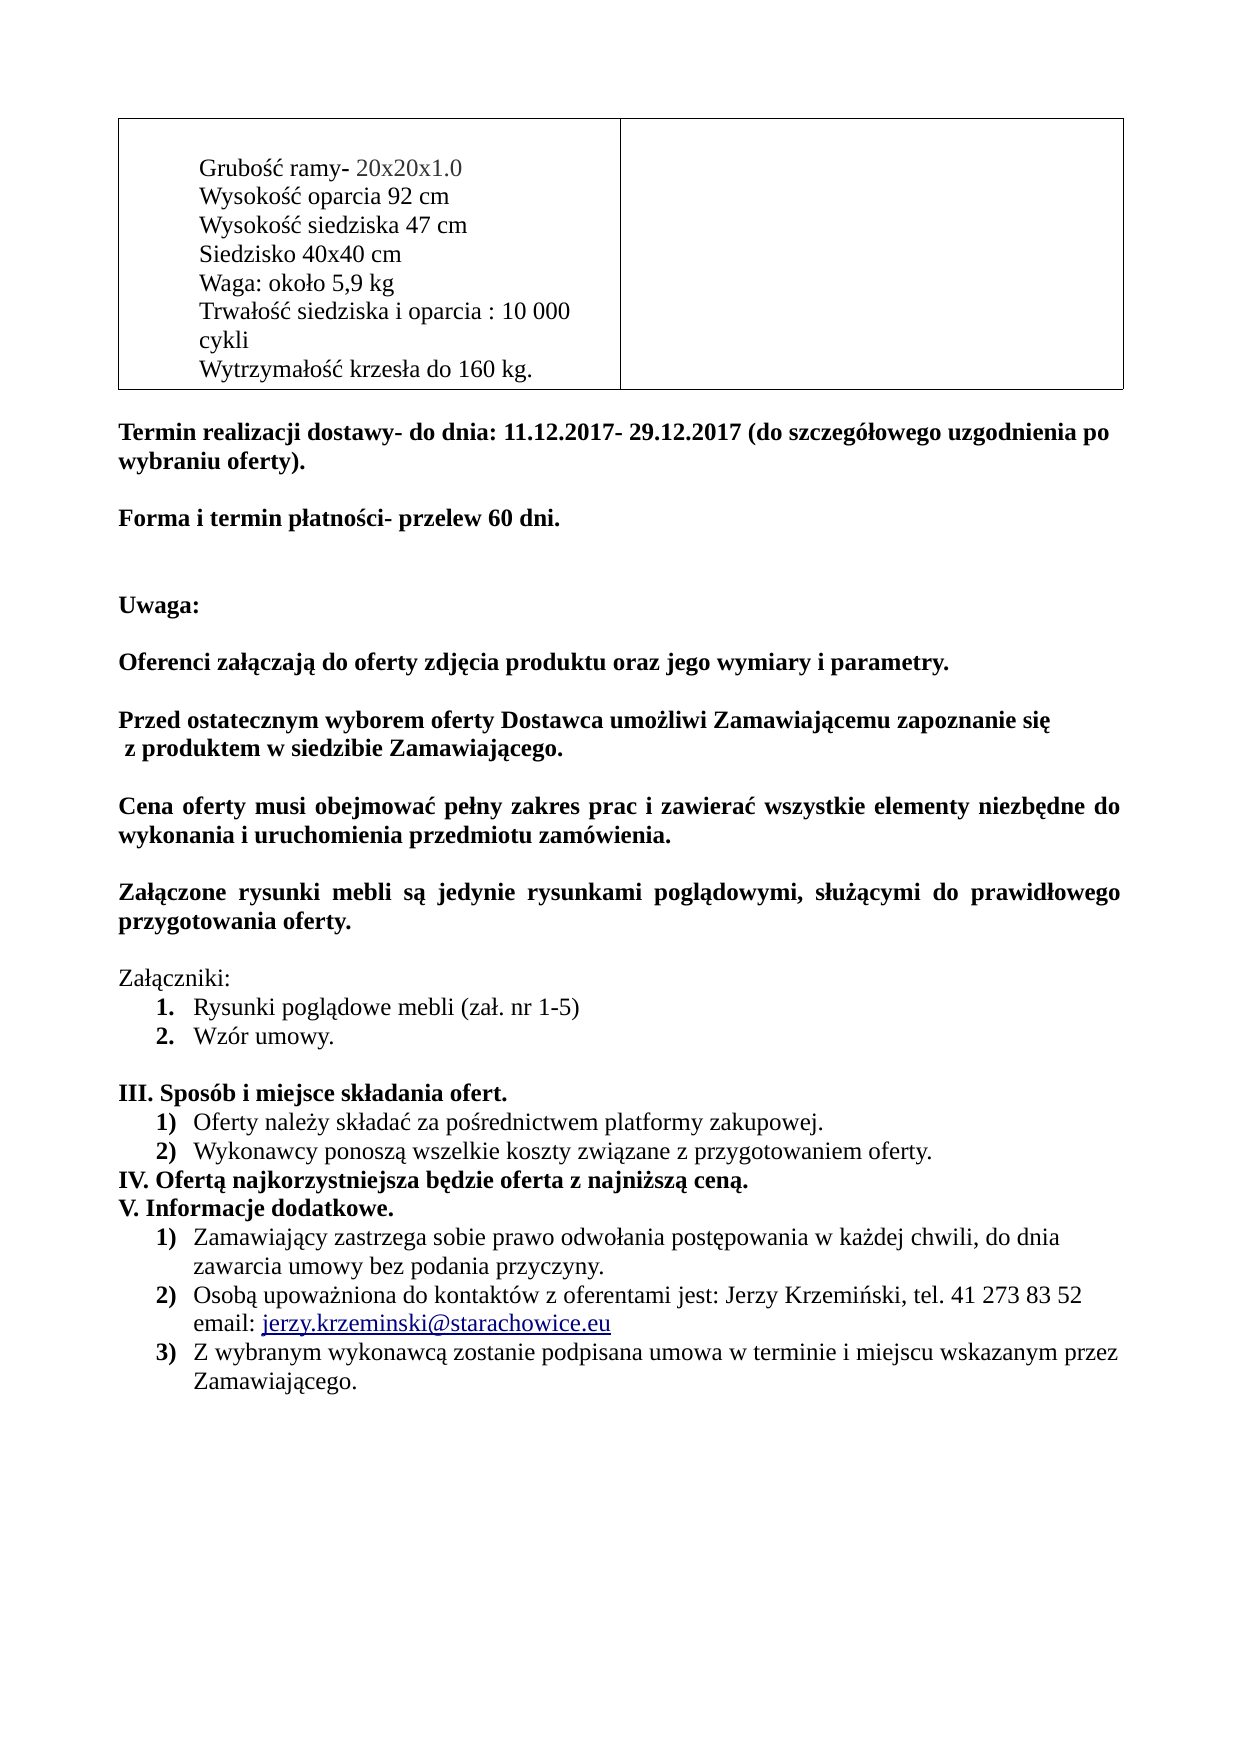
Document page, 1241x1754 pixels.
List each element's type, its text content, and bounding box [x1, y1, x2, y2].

text V. Informacje dodatkowe. [118, 1193, 1122, 1222]
text III. Sposób i miejsce składania ofert. [118, 1078, 1122, 1107]
table_cell [621, 119, 1123, 388]
list Osobą upoważniona do kontaktów z oferentami jest: Jerzy Krzemiński, tel. 41 273 83 52 [156, 1280, 1122, 1308]
list Wykonawcy ponoszą wszelkie koszty związane z przygotowaniem oferty. [156, 1136, 1122, 1165]
list Rysunki poglądowe mebli (zał. nr 1-5) [156, 992, 1122, 1021]
text z produktem w siedzibie Zamawiającego. [118, 733, 1122, 762]
text Uwaga: [118, 590, 1122, 618]
table_cell Grubość ramy- 20x20x1.0 Wysokość oparcia 92 cm Wysokość siedziska 47 cm Siedzisko 40x40 cm Waga: około 5,9 kg Trwałość siedziska i oparcia : 10 000 cykli Wytrzymałość krzesła do 160 kg. [119, 119, 620, 388]
list email: jerzy.krzeminski@starachowice.eu [156, 1308, 1122, 1337]
text Załączniki: [118, 963, 1122, 992]
list Z wybranym wykonawcą zostanie podpisana umowa w terminie i miejscu wskazanym przez Zamawiającego. [156, 1337, 1122, 1395]
list Wzór umowy. [156, 1021, 1122, 1050]
text IV. Ofertą najkorzystniejsza będzie oferta z najniższą ceną. [118, 1165, 1122, 1193]
text Forma i termin płatności- przelew 60 dni. [118, 503, 1122, 532]
list Zamawiający zastrzega sobie prawo odwołania postępowania w każdej chwili, do dnia zawarcia umowy bez podania przyczyny. [156, 1222, 1122, 1280]
text Załączone rysunki mebli są jedynie rysunkami poglądowymi, służącymi do prawidłowego przygotowania oferty. [118, 877, 1122, 935]
text Termin realizacji dostawy- do dnia: 11.12.2017- 29.12.2017 (do szczegółowego uzgodnienia po wybraniu oferty). [118, 417, 1122, 475]
text Przed ostatecznym wyborem oferty Dostawca umożliwi Zamawiającemu zapoznanie się [118, 705, 1122, 733]
text Oferenci załączają do oferty zdjęcia produktu oraz jego wymiary i parametry. [118, 647, 1122, 676]
list Oferty należy składać za pośrednictwem platformy zakupowej. [156, 1107, 1122, 1136]
text Cena oferty musi obejmować pełny zakres prac i zawierać wszystkie elementy niezbędne do wykonania i uruchomienia przedmiotu zamówienia. [118, 791, 1122, 848]
